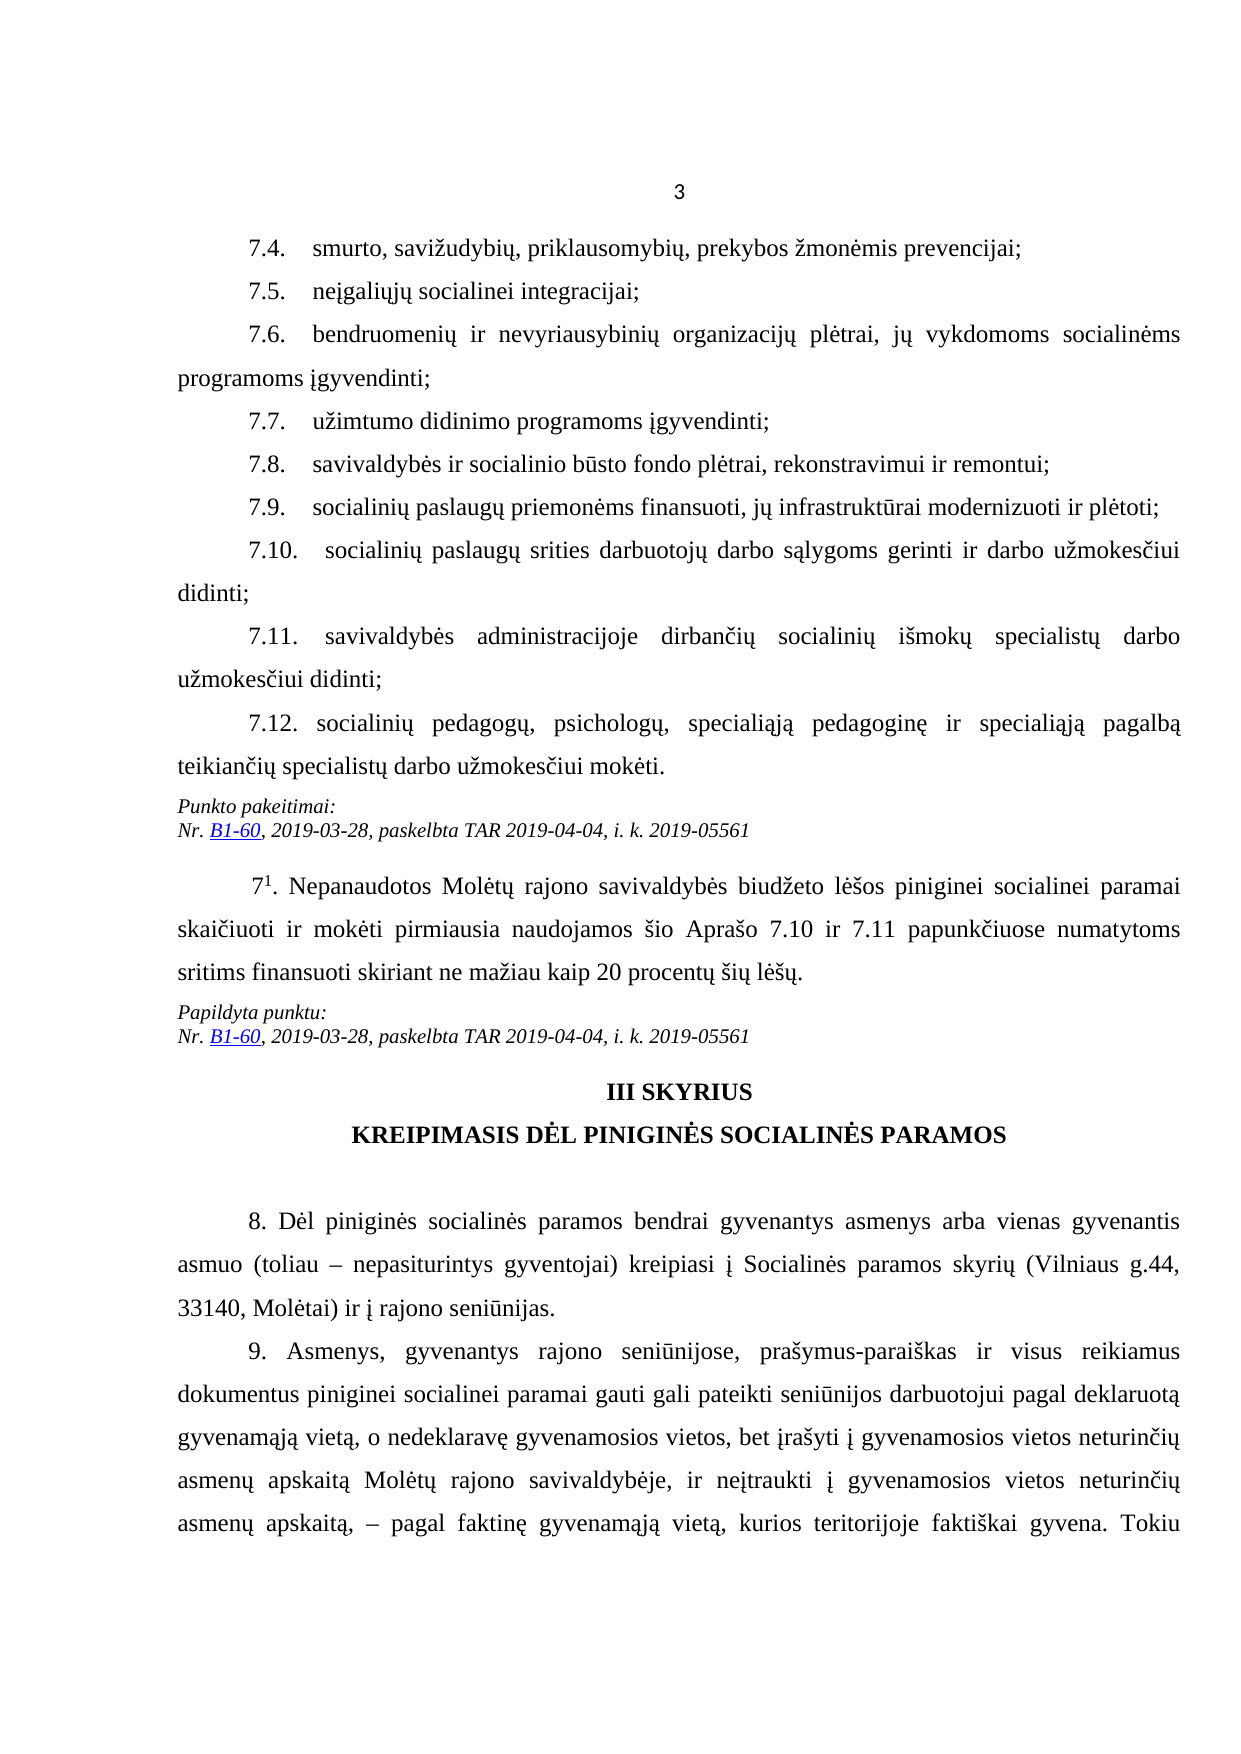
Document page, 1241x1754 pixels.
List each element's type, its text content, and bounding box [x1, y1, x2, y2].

text Punkto pakeitimai: [177, 794, 1181, 818]
text Papildyta punktu: [177, 1000, 1181, 1024]
text 7.8. savivaldybės ir socialinio būsto fondo plėtrai, rekonstravimui ir remontui; [177, 449, 1181, 478]
text KREIPIMASIS DĖL PINIGINĖS SOCIALINĖS PARAMOS [177, 1120, 1181, 1149]
text 7.7. užimtumo didinimo programoms įgyvendinti; [177, 406, 1181, 434]
text 7.5. neįgaliųjų socialinei integracijai; [177, 276, 1181, 305]
text III SKYRIUS [177, 1077, 1181, 1106]
text 9. Asmenys, gyvenantys rajono seniūnijose, prašymus-paraiškas ir visus reikiamus dokumentus piniginei socialinei paramai gauti gali pateikti seniūnijos darbuotojui pagal deklaruotą gyvenamąją vietą, o nedeklaravę gyvenamosios vietos, bet įrašyti į gyvenamosios vietos neturinčių asmenų apskaitą Molėtų rajono savivaldybėje, ir neįtraukti į gyvenamosios vietos neturinčių asmenų apskaitą, – pagal faktinę gyvenamąją vietą, kurios teritorijoje faktiškai gyvena. Tokiu [177, 1336, 1181, 1537]
text 7.10. socialinių paslaugų srities darbuotojų darbo sąlygoms gerinti ir darbo užmokesčiui didinti; [177, 535, 1181, 607]
text 7.9. socialinių paslaugų priemonėms finansuoti, jų infrastruktūrai modernizuoti ir plėtoti; [177, 492, 1181, 521]
text 7.6. bendruomenių ir nevyriausybinių organizacijų plėtrai, jų vykdomoms socialinėms programoms įgyvendinti; [177, 319, 1181, 391]
text 7.4. smurto, savižudybių, priklausomybių, prekybos žmonėmis prevencijai; [177, 233, 1181, 262]
text 7.11. savivaldybės administracijoje dirbančių socialinių išmokų specialistų darbo užmokesčiui didinti; [177, 621, 1181, 693]
text 8. Dėl piniginės socialinės paramos bendrai gyvenantys asmenys arba vienas gyvenantis asmuo (toliau – nepasiturintys gyventojai) kreipiasi į Socialinės paramos skyrių (Vilniaus g.44, 33140, Molėtai) ir į rajono seniūnijas. [177, 1206, 1181, 1321]
text 7.12. socialinių pedagogų, psichologų, specialiąją pedagoginę ir specialiąją pagalbą teikiančių specialistų darbo užmokesčiui mokėti. [177, 708, 1181, 779]
text Nr. B1-60, 2019-03-28, paskelbta TAR 2019-04-04, i. k. 2019-05561 [177, 1024, 1181, 1048]
text Nr. B1-60, 2019-03-28, paskelbta TAR 2019-04-04, i. k. 2019-05561 [177, 818, 1181, 842]
text 71. Nepanaudotos Molėtų rajono savivaldybės biudžeto lėšos piniginei socialinei paramai skaičiuoti ir mokėti pirmiausia naudojamos šio Aprašo 7.10 ir 7.11 papunkčiuose numatytoms sritims finansuoti skiriant ne mažiau kaip 20 procentų šių lėšų. [177, 871, 1181, 986]
